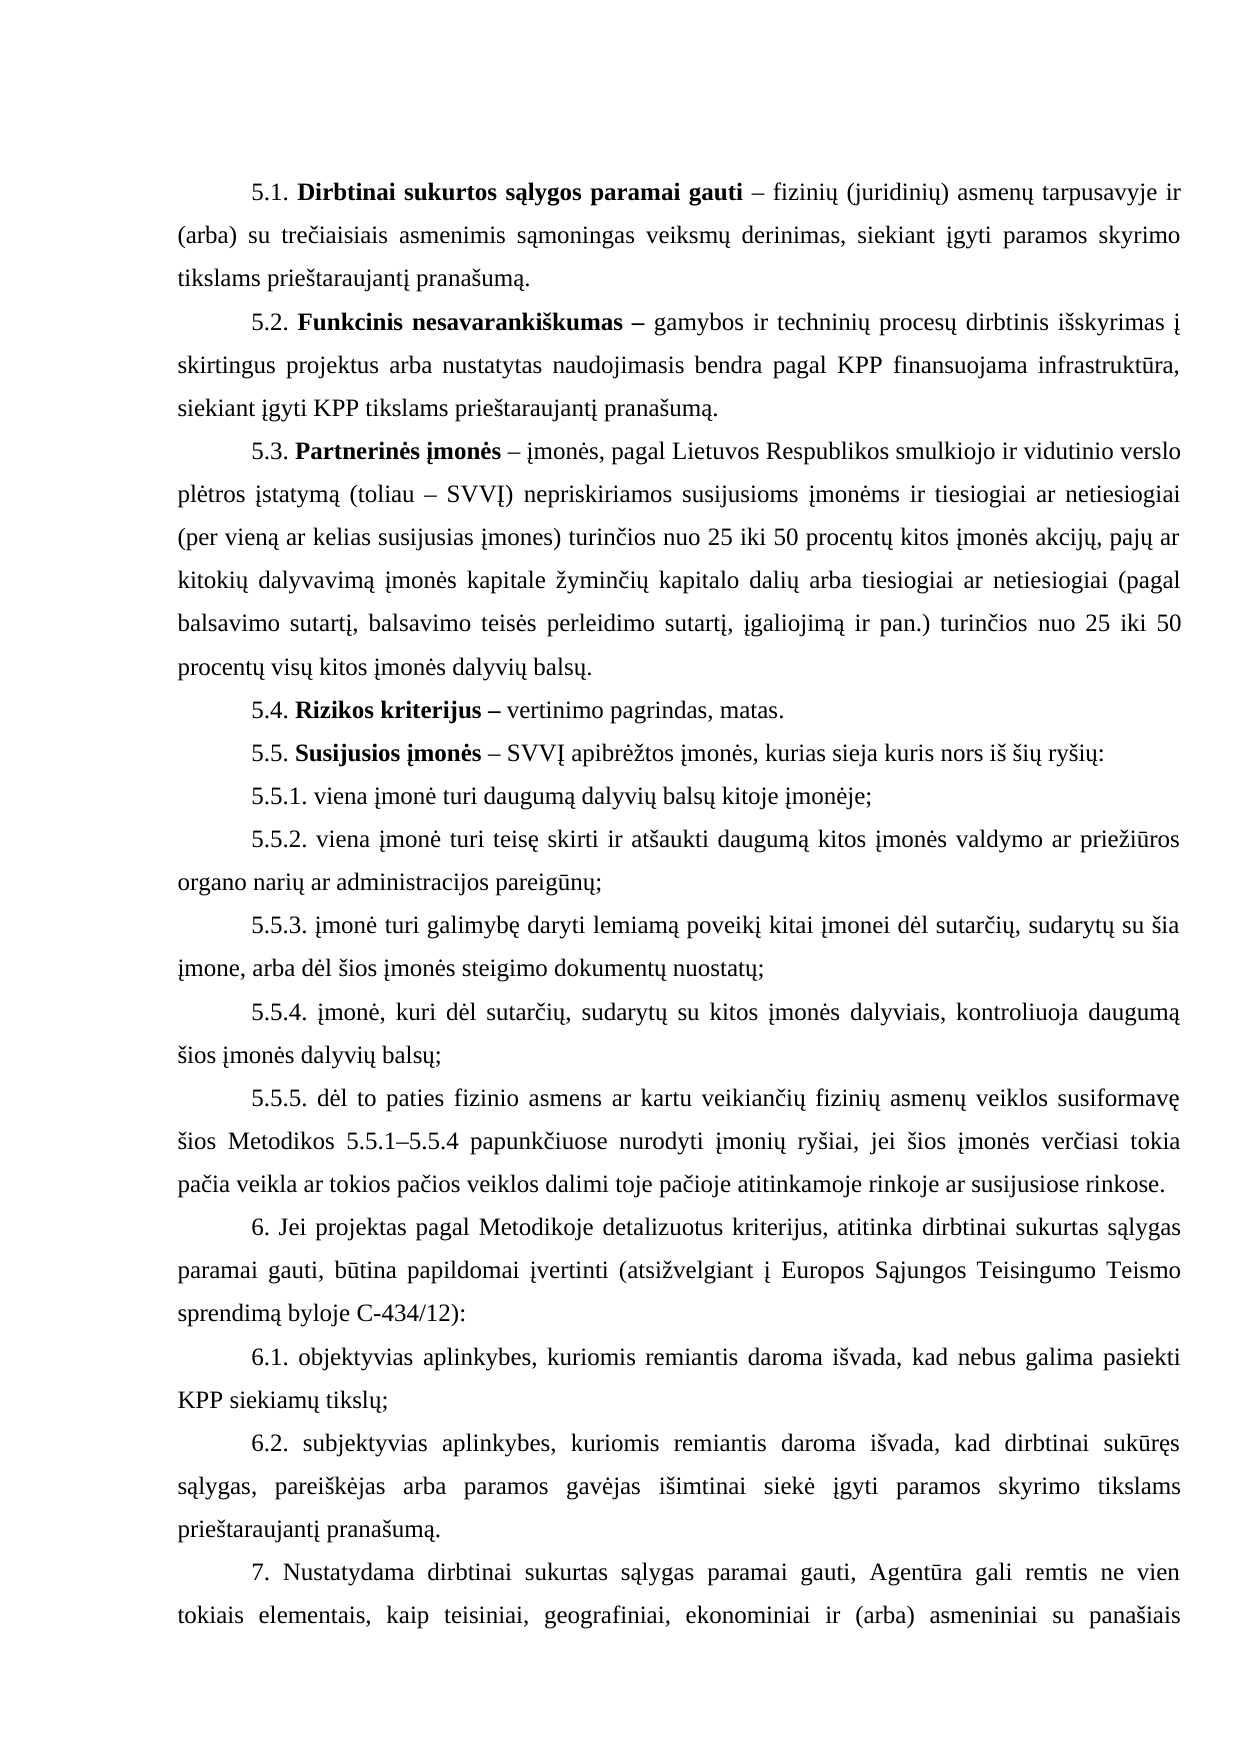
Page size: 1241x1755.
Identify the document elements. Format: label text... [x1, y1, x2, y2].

text 5.5. Susijusios įmonės – SVVĮ apibrėžtos įmonės, kurias sieja kuris nors iš šių ryšių: [177, 738, 1181, 767]
text 5.2. Funkcinis nesavarankiškumas – gamybos ir techninių procesų dirbtinis išskyrimas į skirtingus projektus arba nustatytas naudojimasis bendra pagal KPP finansuojama infrastruktūra, siekiant įgyti KPP tikslams prieštaraujantį pranašumą. [177, 307, 1181, 422]
text 7. Nustatydama dirbtinai sukurtas sąlygas paramai gauti, Agentūra gali remtis ne vien tokiais elementais, kaip teisiniai, geografiniai, ekonominiai ir (arba) asmeniniai su panašiais [177, 1557, 1181, 1629]
text 5.5.5. dėl to paties fizinio asmens ar kartu veikiančių fizinių asmenų veiklos susiformavę šios Metodikos 5.5.1–5.5.4 papunkčiuose nurodyti įmonių ryšiai, jei šios įmonės verčiasi tokia pačia veikla ar tokios pačios veiklos dalimi toje pačioje atitinkamoje rinkoje ar susijusiose rinkose. [177, 1083, 1181, 1198]
text 5.3. Partnerinės įmonės – įmonės, pagal Lietuvos Respublikos smulkiojo ir vidutinio verslo plėtros įstatymą (toliau – SVVĮ) nepriskiriamos susijusioms įmonėms ir tiesiogiai ar netiesiogiai (per vieną ar kelias susijusias įmones) turinčios nuo 25 iki 50 procentų kitos įmonės akcijų, pajų ar kitokių dalyvavimą įmonės kapitale žyminčių kapitalo dalių arba tiesiogiai ar netiesiogiai (pagal balsavimo sutartį, balsavimo teisės perleidimo sutartį, įgaliojimą ir pan.) turinčios nuo 25 iki 50 procentų visų kitos įmonės dalyvių balsų. [177, 436, 1181, 680]
text 5.4. Rizikos kriterijus – vertinimo pagrindas, matas. [177, 695, 1181, 723]
text 5.5.2. viena įmonė turi teisę skirti ir atšaukti daugumą kitos įmonės valdymo ar priežiūros organo narių ar administracijos pareigūnų; [177, 824, 1181, 896]
text 5.5.4. įmonė, kuri dėl sutarčių, sudarytų su kitos įmonės dalyviais, kontroliuoja daugumą šios įmonės dalyvių balsų; [177, 997, 1181, 1068]
text 5.5.3. įmonė turi galimybę daryti lemiamą poveikį kitai įmonei dėl sutarčių, sudarytų su šia įmone, arba dėl šios įmonės steigimo dokumentų nuostatų; [177, 910, 1181, 982]
text 5.1. Dirbtinai sukurtos sąlygos paramai gauti – fizinių (juridinių) asmenų tarpusavyje ir (arba) su trečiaisiais asmenimis sąmoningas veiksmų derinimas, siekiant įgyti paramos skyrimo tikslams prieštaraujantį pranašumą. [177, 177, 1181, 292]
text 6. Jei projektas pagal Metodikoje detalizuotus kriterijus, atitinka dirbtinai sukurtas sąlygas paramai gauti, būtina papildomai įvertinti (atsižvelgiant į Europos Sąjungos Teisingumo Teismo sprendimą byloje C-434/12): [177, 1212, 1181, 1327]
text 5.5.1. viena įmonė turi daugumą dalyvių balsų kitoje įmonėje; [177, 781, 1181, 810]
text 6.1. objektyvias aplinkybes, kuriomis remiantis daroma išvada, kad nebus galima pasiekti KPP siekiamų tikslų; [177, 1342, 1181, 1413]
text 6.2. subjektyvias aplinkybes, kuriomis remiantis daroma išvada, kad dirbtinai sukūręs sąlygas, pareiškėjas arba paramos gavėjas išimtinai siekė įgyti paramos skyrimo tikslams prieštaraujantį pranašumą. [177, 1428, 1181, 1543]
